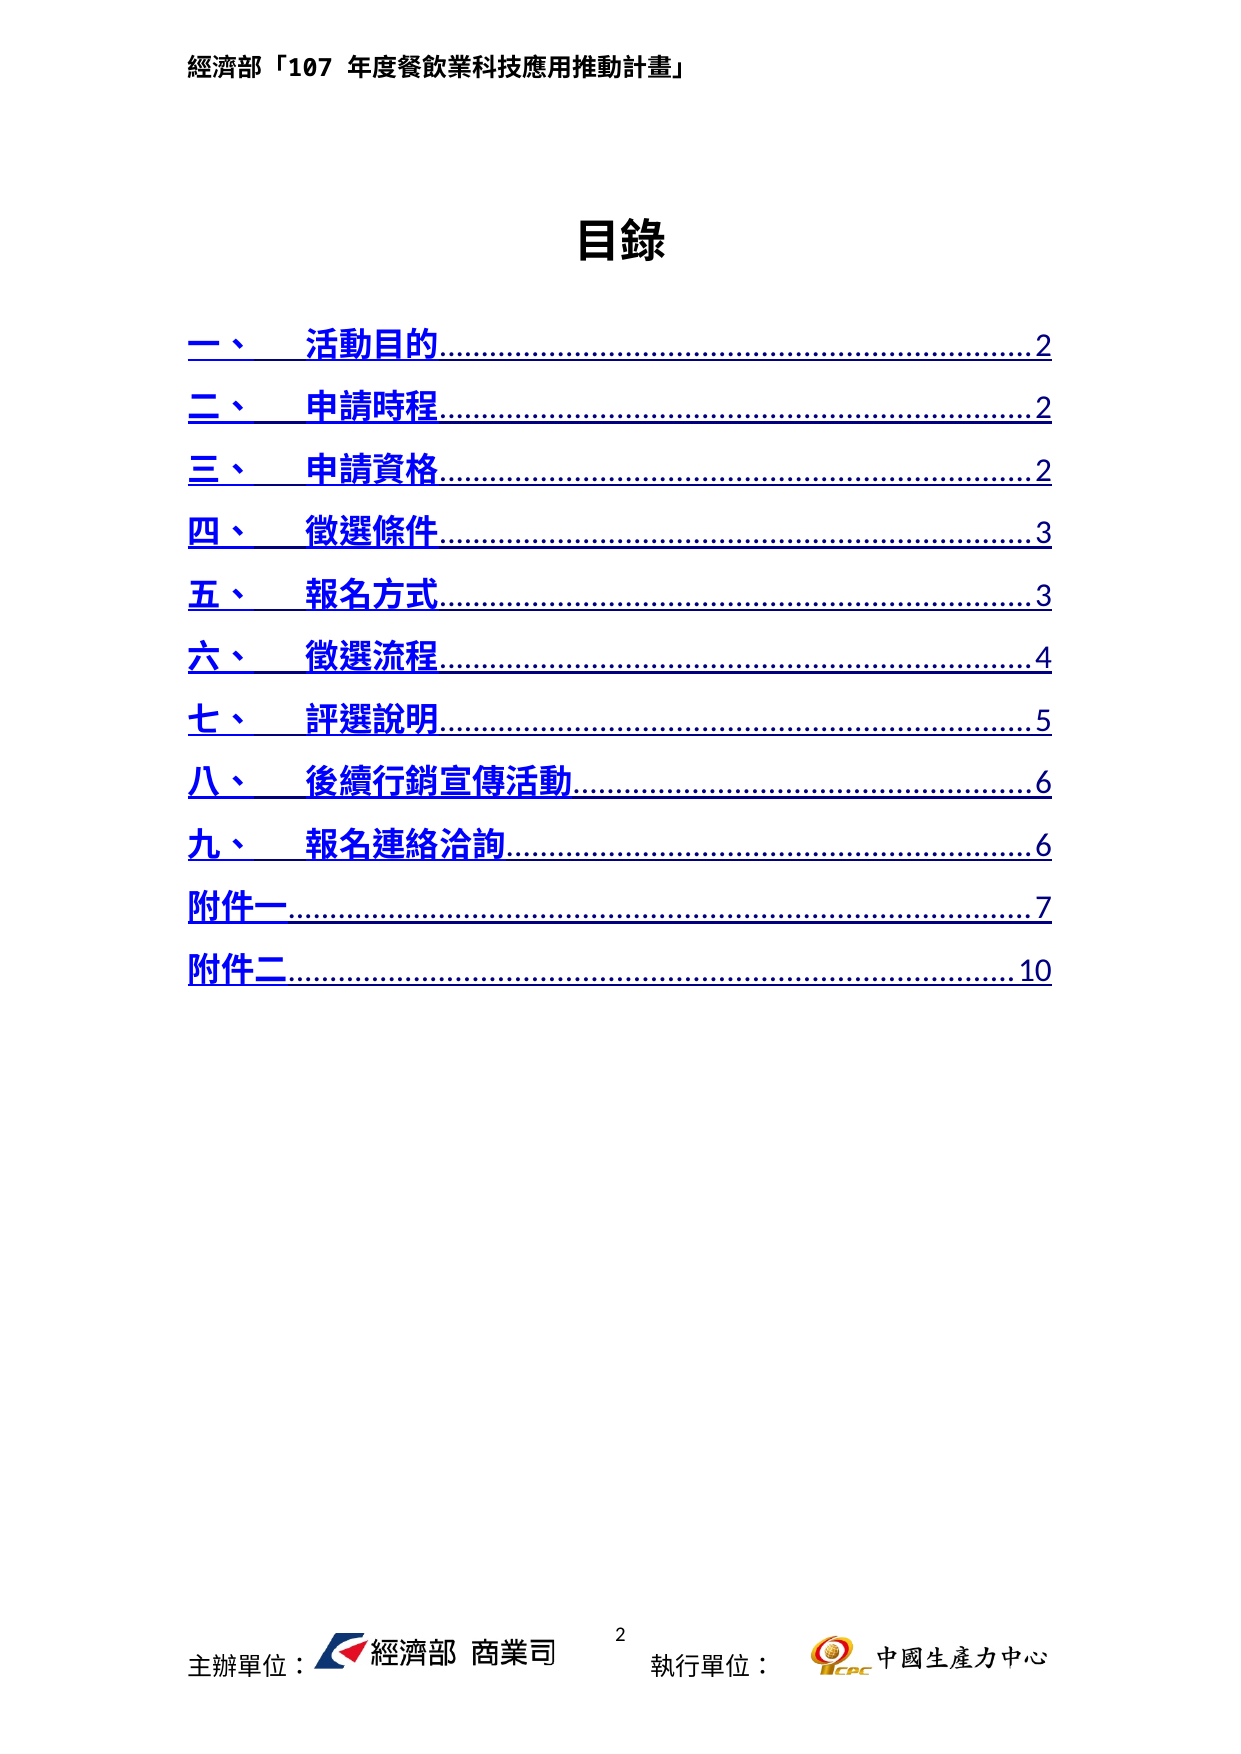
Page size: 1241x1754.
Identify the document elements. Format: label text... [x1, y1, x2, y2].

text 附件二 10 [187, 925, 1053, 987]
text 六、 徵選流程 4 [187, 612, 1053, 675]
text 九、 報名連絡洽詢 6 [187, 800, 1053, 862]
text 五、 報名方式 3 [187, 550, 1053, 612]
text 一、 活動目的 2 [187, 300, 1053, 362]
text 二、 申請時程 2 [187, 362, 1053, 425]
text 三、 申請資格 2 [187, 425, 1053, 487]
text 附件一 7 [187, 862, 1053, 925]
text 八、 後續行銷宣傳活動 6 [187, 737, 1053, 800]
text 目錄 [187, 165, 1053, 290]
text 七、 評選說明 5 [187, 675, 1053, 737]
text 四、 徵選條件 3 [187, 487, 1053, 550]
